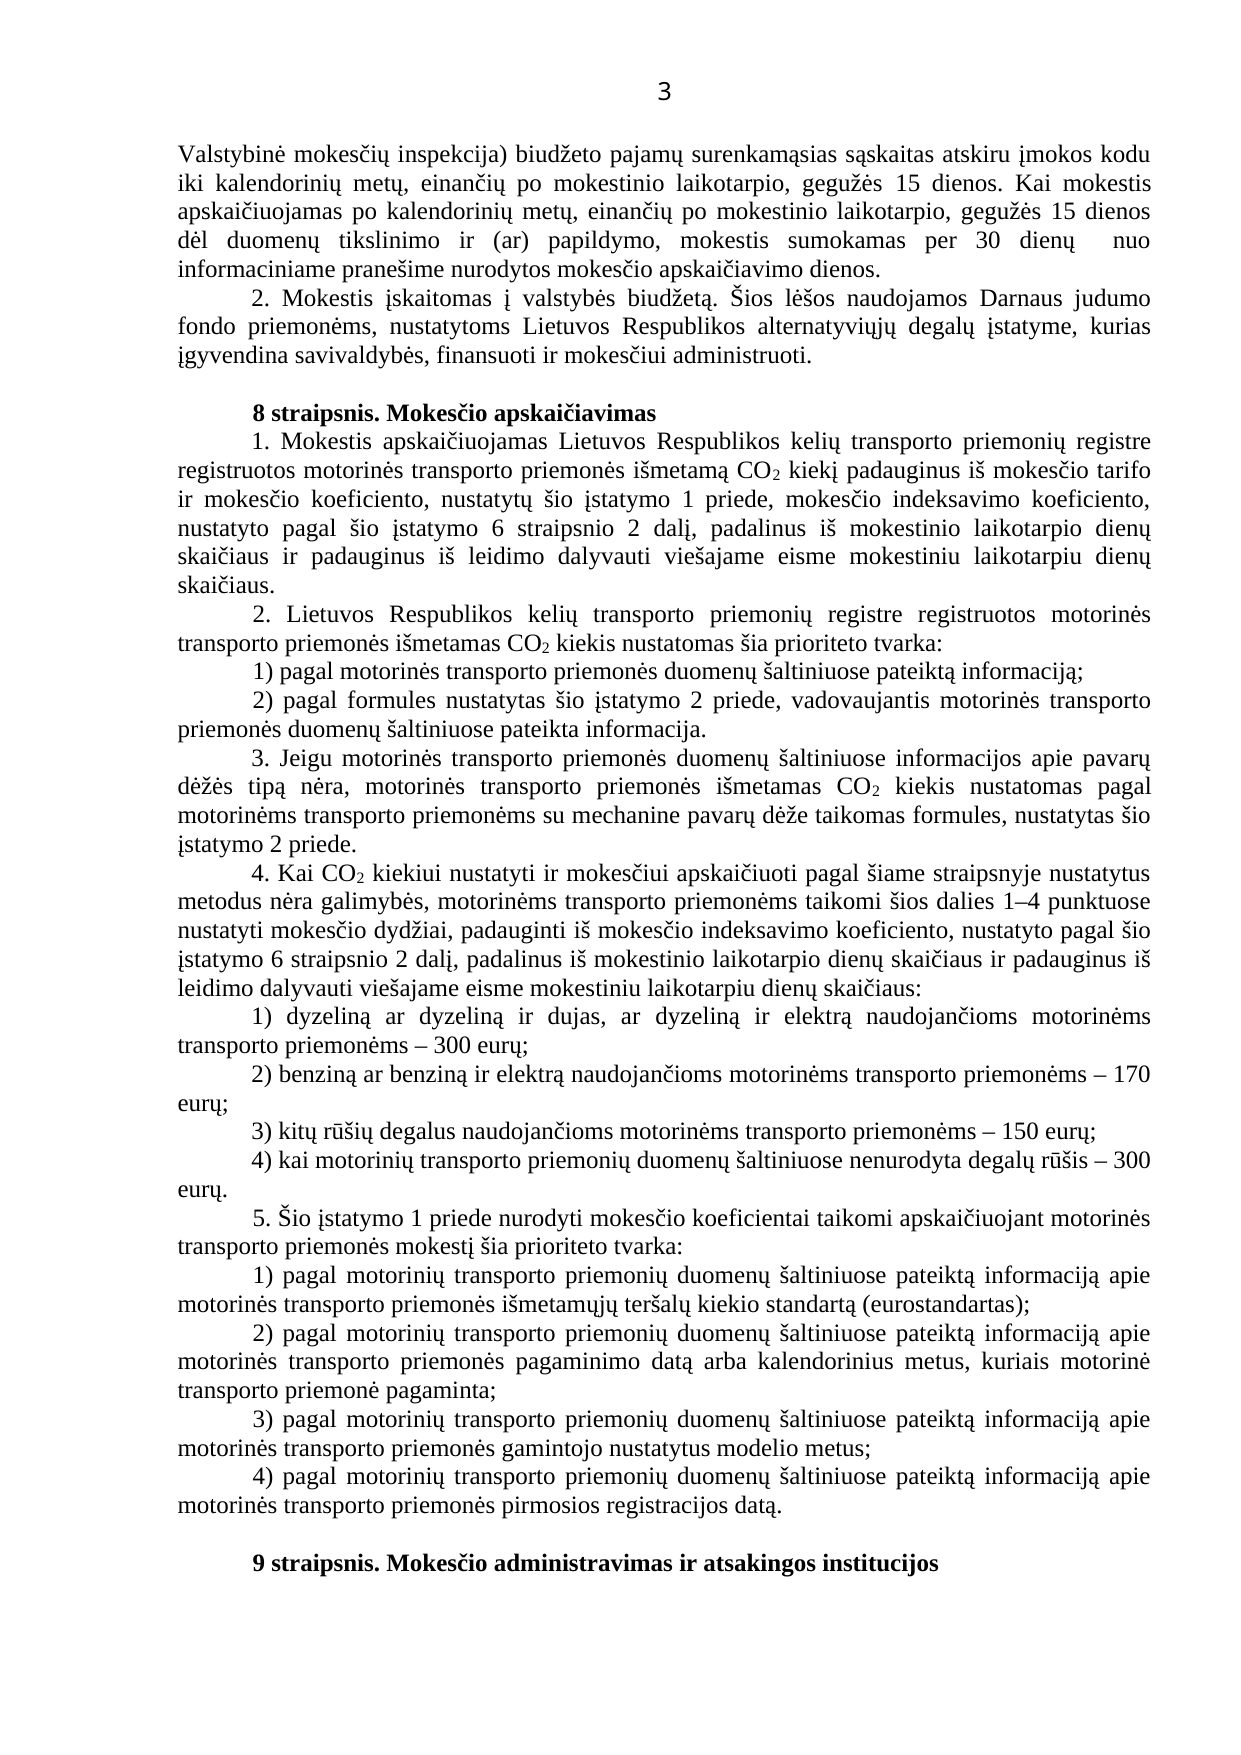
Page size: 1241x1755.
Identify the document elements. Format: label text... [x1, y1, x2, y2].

text 1. Mokestis apskaičiuojamas Lietuvos Respublikos kelių transporto priemonių registre registruotos motorinės transporto priemonės išmetamą CO2 kiekį padauginus iš mokesčio tarifo ir mokesčio koeficiento, nustatytų šio įstatymo 1 priede, mokesčio indeksavimo koeficiento, nustatyto pagal šio įstatymo 6 straipsnio 2 dalį, padalinus iš mokestinio laikotarpio dienų skaičiaus ir padauginus iš leidimo dalyvauti viešajame eisme mokestiniu laikotarpiu dienų skaičiaus. [177, 426, 1152, 599]
text 3. Jeigu motorinės transporto priemonės duomenų šaltiniuose informacijos apie pavarų dėžės tipą nėra, motorinės transporto priemonės išmetamas CO2 kiekis nustatomas pagal motorinėms transporto priemonėms su mechanine pavarų dėže taikomas formules, nustatytas šio įstatymo 2 priede. [177, 743, 1152, 858]
text 9 straipsnis. Mokesčio administravimas ir atsakingos institucijos [177, 1548, 1152, 1576]
text Valstybinė mokesčių inspekcija) biudžeto pajamų surenkamąsias sąskaitas atskiru įmokos kodu iki kalendorinių metų, einančių po mokestinio laikotarpio, gegužės 15 dienos. Kai mokestis apskaičiuojamas po kalendorinių metų, einančių po mokestinio laikotarpio, gegužės 15 dienos dėl duomenų tikslinimo ir (ar) papildymo, mokestis sumokamas per 30 dienų nuo informaciniame pranešime nurodytos mokesčio apskaičiavimo dienos. [177, 139, 1152, 283]
text 4) pagal motorinių transporto priemonių duomenų šaltiniuose pateiktą informaciją apie motorinės transporto priemonės pirmosios registracijos datą. [177, 1461, 1152, 1519]
text 3) pagal motorinių transporto priemonių duomenų šaltiniuose pateiktą informaciją apie motorinės transporto priemonės gamintojo nustatytus modelio metus; [177, 1404, 1152, 1461]
text 2. Mokestis įskaitomas į valstybės biudžetą. Šios lėšos naudojamos Darnaus judumo fondo priemonėms, nustatytoms Lietuvos Respublikos alternatyviųjų degalų įstatyme, kurias įgyvendina savivaldybės, finansuoti ir mokesčiui administruoti. [177, 283, 1152, 369]
text 4. Kai CO2 kiekiui nustatyti ir mokesčiui apskaičiuoti pagal šiame straipsnyje nustatytus metodus nėra galimybės, motorinėms transporto priemonėms taikomi šios dalies 1–4 punktuose nustatyti mokesčio dydžiai, padauginti iš mokesčio indeksavimo koeficiento, nustatyto pagal šio įstatymo 6 straipsnio 2 dalį, padalinus iš mokestinio laikotarpio dienų skaičiaus ir padauginus iš leidimo dalyvauti viešajame eisme mokestiniu laikotarpiu dienų skaičiaus: [177, 858, 1152, 1001]
text 8 straipsnis. Mokesčio apskaičiavimas [177, 398, 1152, 426]
text 2. Lietuvos Respublikos kelių transporto priemonių registre registruotos motorinės transporto priemonės išmetamas CO2 kiekis nustatomas šia prioriteto tvarka: [177, 599, 1152, 656]
text 2) pagal motorinių transporto priemonių duomenų šaltiniuose pateiktą informaciją apie motorinės transporto priemonės pagaminimo datą arba kalendorinius metus, kuriais motorinė transporto priemonė pagaminta; [177, 1318, 1152, 1404]
text 4) kai motorinių transporto priemonių duomenų šaltiniuose nenurodyta degalų rūšis – 300 eurų. [177, 1145, 1152, 1203]
text 2) pagal formules nustatytas šio įstatymo 2 priede, vadovaujantis motorinės transporto priemonės duomenų šaltiniuose pateikta informacija. [177, 685, 1152, 743]
text 1) pagal motorinių transporto priemonių duomenų šaltiniuose pateiktą informaciją apie motorinės transporto priemonės išmetamųjų teršalų kiekio standartą (eurostandartas); [177, 1260, 1152, 1318]
text 3) kitų rūšių degalus naudojančioms motorinėms transporto priemonėms – 150 eurų; [177, 1116, 1152, 1145]
text 5. Šio įstatymo 1 priede nurodyti mokesčio koeficientai taikomi apskaičiuojant motorinės transporto priemonės mokestį šia prioriteto tvarka: [177, 1203, 1152, 1260]
text 1) dyzeliną ar dyzeliną ir dujas, ar dyzeliną ir elektrą naudojančioms motorinėms transporto priemonėms – 300 eurų; [177, 1001, 1152, 1059]
text 1) pagal motorinės transporto priemonės duomenų šaltiniuose pateiktą informaciją; [177, 656, 1152, 685]
text 2) benziną ar benziną ir elektrą naudojančioms motorinėms transporto priemonėms – 170 eurų; [177, 1059, 1152, 1116]
